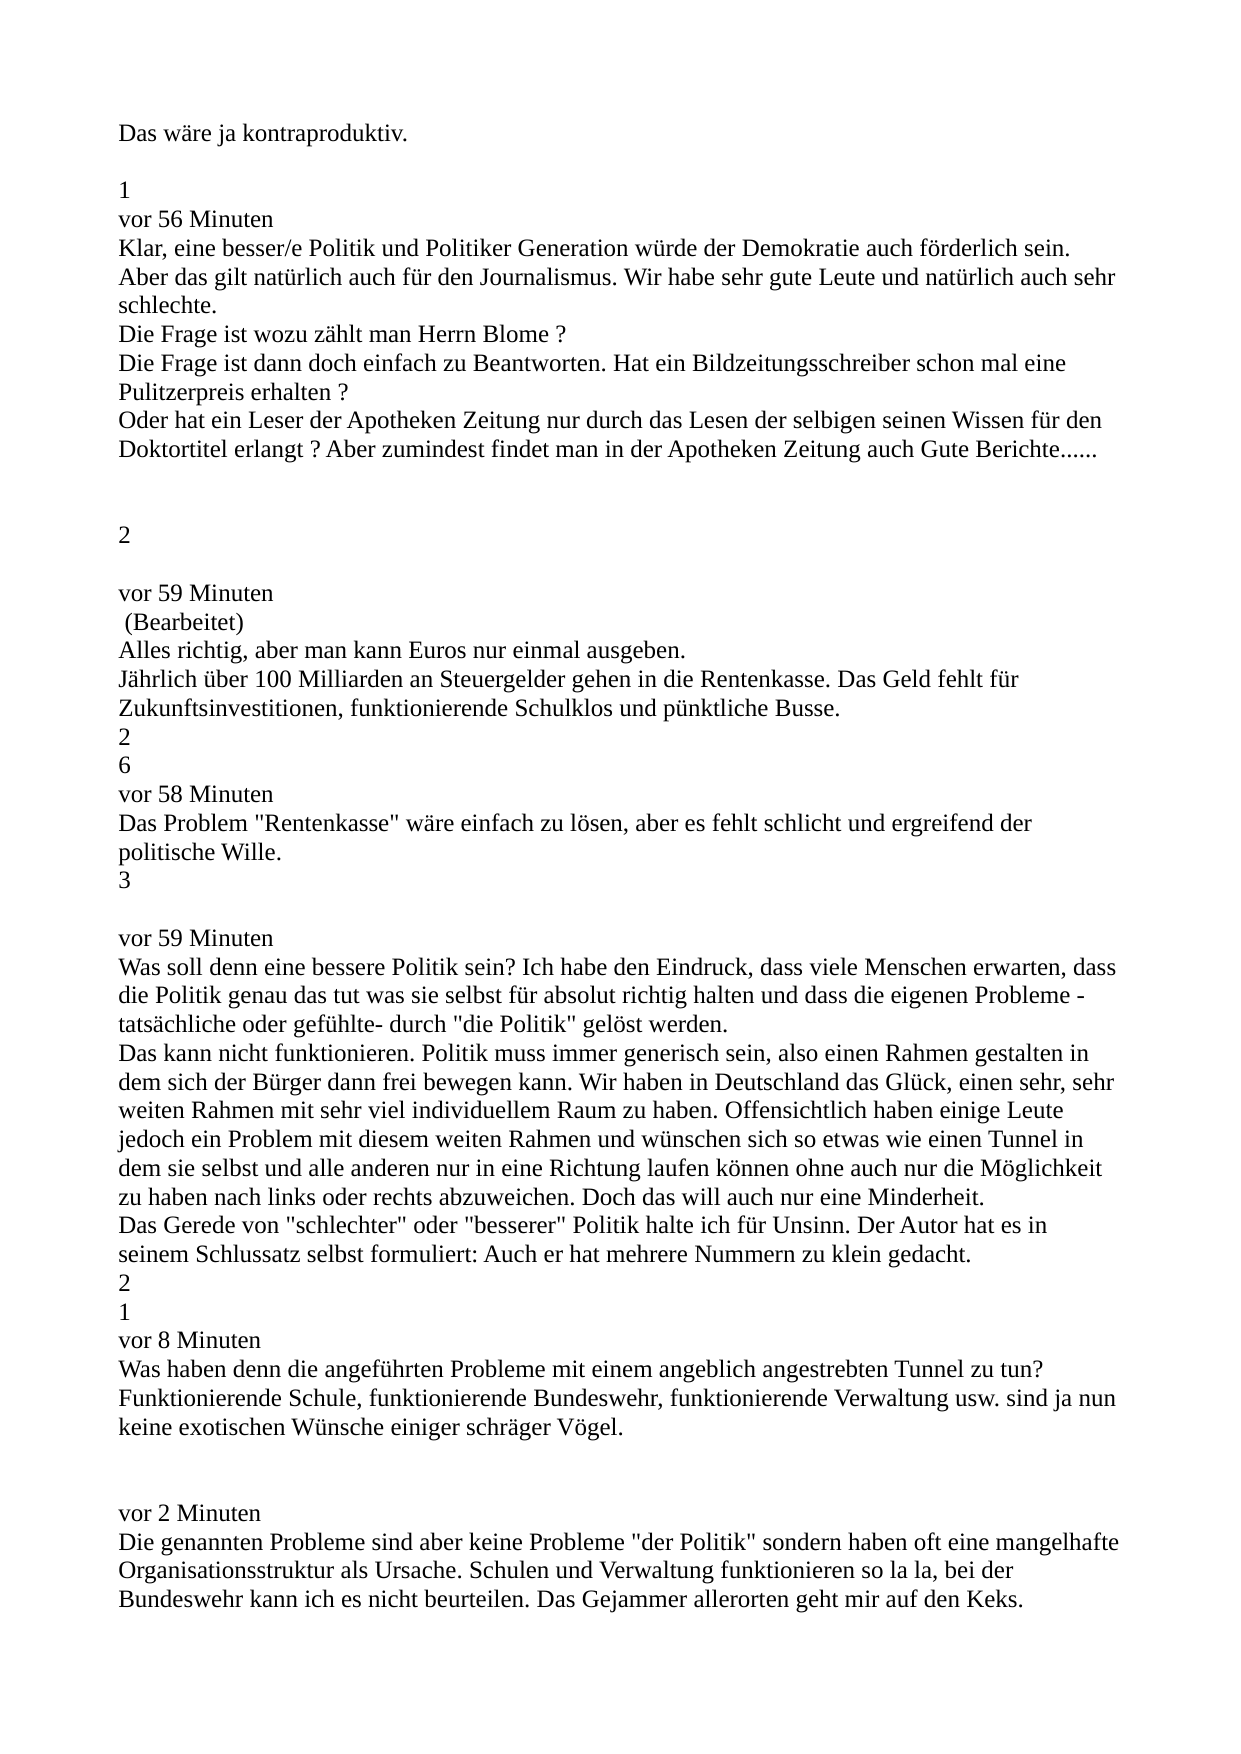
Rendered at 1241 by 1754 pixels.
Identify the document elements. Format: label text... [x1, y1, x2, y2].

text 2 [118, 521, 1122, 549]
text vor 59 Minuten [118, 578, 1122, 607]
text Aber das gilt natürlich auch für den Journalismus. Wir habe sehr gute Leute und natürlich auch sehr schlechte. [118, 262, 1122, 319]
text 1 [118, 1297, 1122, 1326]
text 2 [118, 722, 1122, 751]
text Das Problem "Rentenkasse" wäre einfach zu lösen, aber es fehlt schlicht und ergreifend der politische Wille. [118, 808, 1122, 866]
text (Bearbeitet) [118, 607, 1122, 636]
text vor 56 Minuten [118, 204, 1122, 233]
text Alles richtig, aber man kann Euros nur einmal ausgeben. [118, 636, 1122, 664]
text 1 [118, 176, 1122, 204]
text Das kann nicht funktionieren. Politik muss immer generisch sein, also einen Rahmen gestalten in dem sich der Bürger dann frei bewegen kann. Wir haben in Deutschland das Glück, einen sehr, sehr weiten Rahmen mit sehr viel individuellem Raum zu haben. Offensichtlich haben einige Leute jedoch ein Problem mit diesem weiten Rahmen und wünschen sich so etwas wie einen Tunnel in dem sie selbst und alle anderen nur in eine Richtung laufen können ohne auch nur die Möglichkeit zu haben nach links oder rechts abzuweichen. Doch das will auch nur eine Minderheit. [118, 1038, 1122, 1211]
text Die Frage ist wozu zählt man Herrn Blome ? [118, 319, 1122, 348]
text vor 2 Minuten [118, 1498, 1122, 1527]
text Was soll denn eine bessere Politik sein? Ich habe den Eindruck, dass viele Menschen erwarten, dass die Politik genau das tut was sie selbst für absolut richtig halten und dass die eigenen Probleme -tatsächliche oder gefühlte- durch "die Politik" gelöst werden. [118, 952, 1122, 1038]
text Jährlich über 100 Milliarden an Steuergelder gehen in die Rentenkasse. Das Geld fehlt für Zukunftsinvestitionen, funktionierende Schulklos und pünktliche Busse. [118, 664, 1122, 722]
text Das wäre ja kontraproduktiv. [118, 118, 1122, 147]
text vor 59 Minuten [118, 923, 1122, 952]
text Was haben denn die angeführten Probleme mit einem angeblich angestrebten Tunnel zu tun? Funktionierende Schule, funktionierende Bundeswehr, funktionierende Verwaltung usw. sind ja nun keine exotischen Wünsche einiger schräger Vögel. [118, 1354, 1122, 1441]
text Die genannten Probleme sind aber keine Probleme "der Politik" sondern haben oft eine mangelhafte Organisationsstruktur als Ursache. Schulen und Verwaltung funktionieren so la la, bei der Bundeswehr kann ich es nicht beurteilen. Das Gejammer allerorten geht mir auf den Keks. [118, 1527, 1122, 1613]
text vor 8 Minuten [118, 1326, 1122, 1354]
text vor 58 Minuten [118, 779, 1122, 808]
text Oder hat ein Leser der Apotheken Zeitung nur durch das Lesen der selbigen seinen Wissen für den Doktortitel erlangt ? Aber zumindest findet man in der Apotheken Zeitung auch Gute Berichte...... [118, 406, 1122, 463]
text Die Frage ist dann doch einfach zu Beantworten. Hat ein Bildzeitungsschreiber schon mal eine Pulitzerpreis erhalten ? [118, 348, 1122, 406]
text Klar, eine besser/e Politik und Politiker Generation würde der Demokratie auch förderlich sein. [118, 233, 1122, 262]
text 3 [118, 866, 1122, 894]
text Das Gerede von "schlechter" oder "besserer" Politik halte ich für Unsinn. Der Autor hat es in seinem Schlussatz selbst formuliert: Auch er hat mehrere Nummern zu klein gedacht. [118, 1211, 1122, 1268]
text 6 [118, 751, 1122, 779]
text 2 [118, 1268, 1122, 1297]
